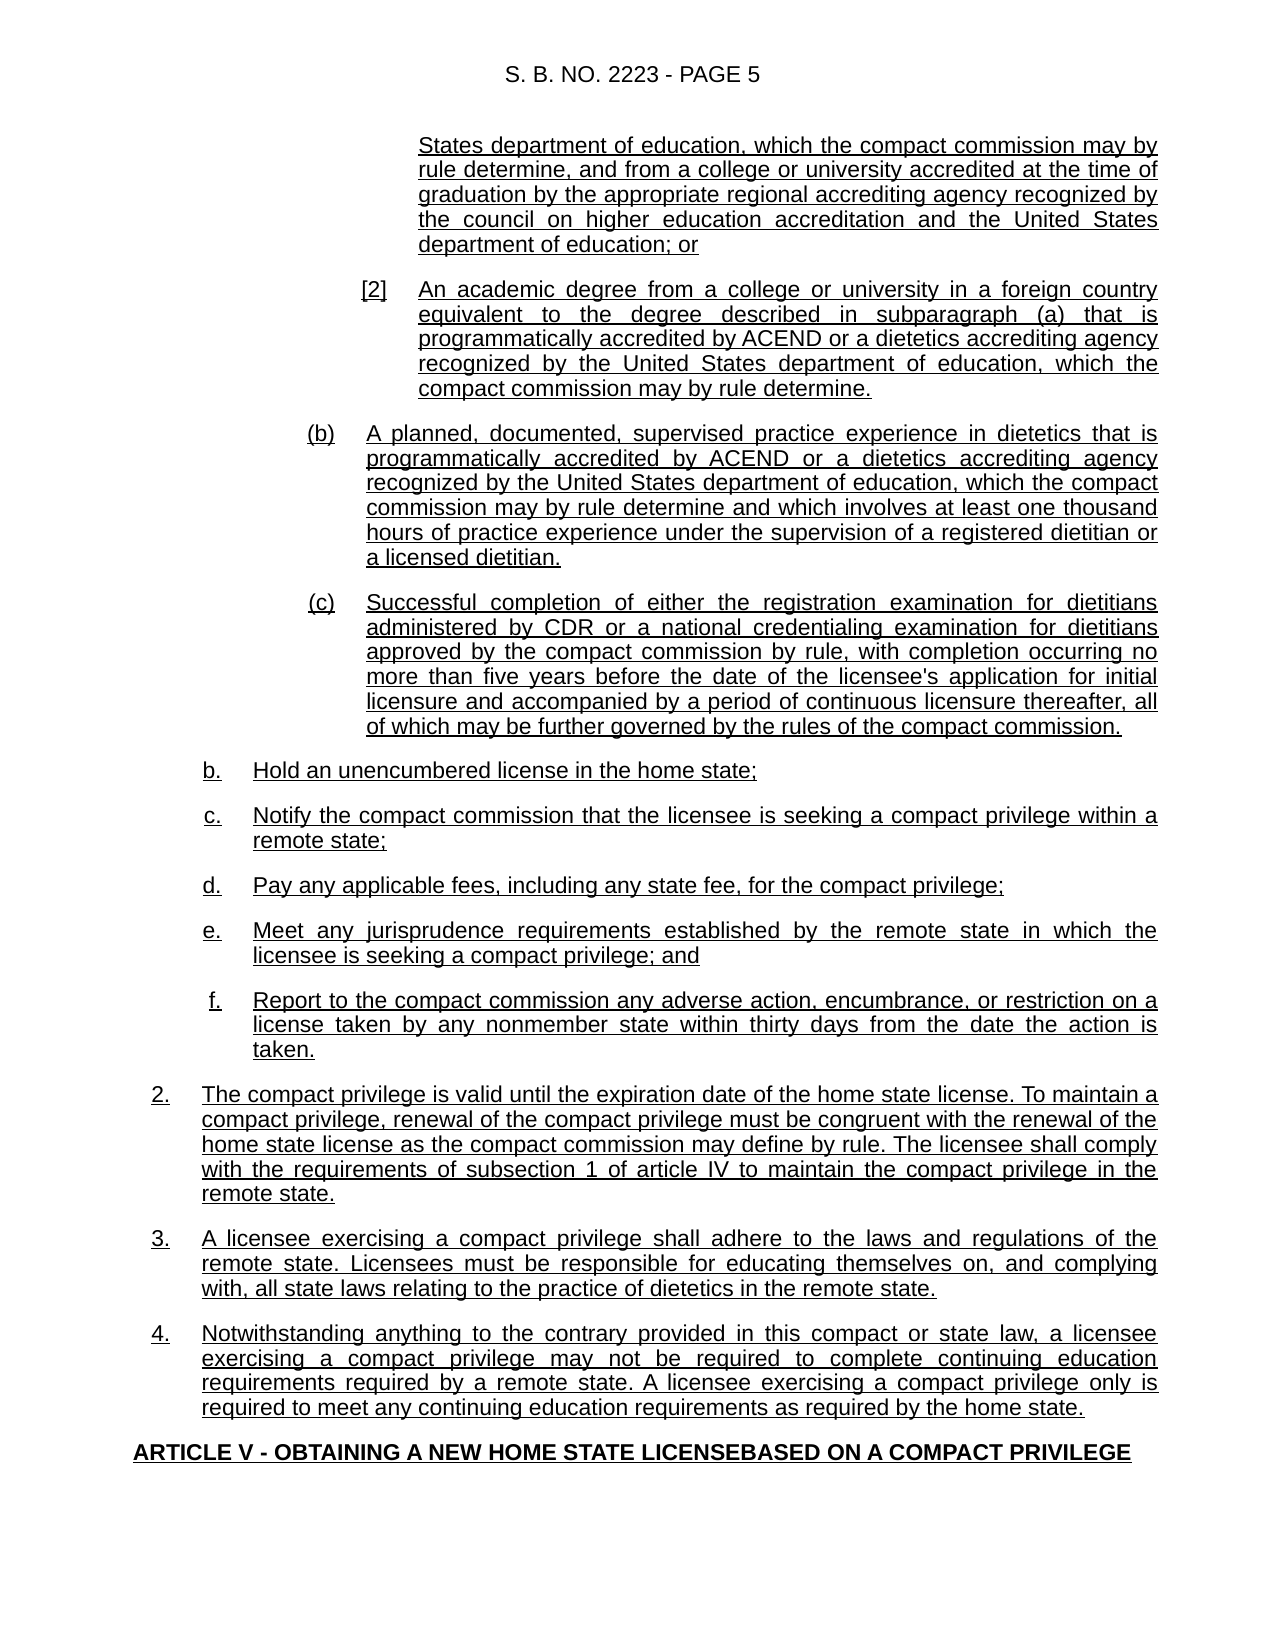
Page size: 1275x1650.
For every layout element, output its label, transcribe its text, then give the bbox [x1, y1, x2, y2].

text 4. Notwithstanding anything to the contrary provided in this compact or state law, a licensee exercising a compact privilege may not be required to complete continuing education requirements required by a remote state. A licensee exercising a compact privilege only is required to meet any continuing education requirements as required by the home state. [106, 1321, 1158, 1421]
text [2] An academic degree from a college or university in a foreign country equivalent to the degree described in subparagraph (a) that is programmatically accredited by ACEND or a dietetics accrediting agency recognized by the United States department of education, which the compact commission may by rule determine. [106, 277, 1158, 401]
text States department of education, which the compact commission may by rule determine, and from a college or university accredited at the time of graduation by the appropriate regional accrediting agency recognized by the council on higher education accreditation and the United States department of education; or [106, 133, 1158, 257]
text f. Report to the compact commission any adverse action, encumbrance, or restriction on a license taken by any nonmember state within thirty days from the date the action is taken. [106, 988, 1158, 1063]
text (c) Successful completion of either the registration examination for dietitians administered by CDR or a national credentialing examination for dietitians approved by the compact commission by rule, with completion occurring no more than five years before the date of the licensee's application for initial licensure and accompanied by a period of continuous licensure thereafter, all of which may be further governed by the rules of the compact commission. [106, 590, 1158, 739]
text c. Notify the compact commission that the licensee is seeking a compact privilege within a remote state; [106, 804, 1158, 854]
text e. Meet any jurisprudence requirements established by the remote state in which the licensee is seeking a compact privilege; and [106, 919, 1158, 968]
text ARTICLE V - OBTAINING A NEW HOME STATE LICENSEBASED ON A COMPACT PRIVILEGE [106, 1441, 1158, 1465]
text b. Hold an unencumbered license in the home state; [106, 759, 1158, 784]
text d. Pay any applicable fees, including any state fee, for the compact privilege; [106, 874, 1158, 898]
text (b) A planned, documented, supervised practice experience in dietetics that is programmatically accredited by ACEND or a dietetics accrediting agency recognized by the United States department of education, which the compact commission may by rule determine and which involves at least one thousand hours of practice experience under the supervision of a registered dietitian or a licensed dietitian. [106, 421, 1158, 570]
text 2. The compact privilege is valid until the expiration date of the home state license. To maintain a compact privilege, renewal of the compact privilege must be congruent with the renewal of the home state license as the compact commission may define by rule. The licensee shall comply with the requirements of subsection 1 of article IV to maintain the compact privilege in the remote state. [106, 1083, 1158, 1207]
text 3. A licensee exercising a compact privilege shall adhere to the laws and regulations of the remote state. Licensees must be responsible for educating themselves on, and complying with, all state laws relating to the practice of dietetics in the remote state. [106, 1227, 1158, 1301]
